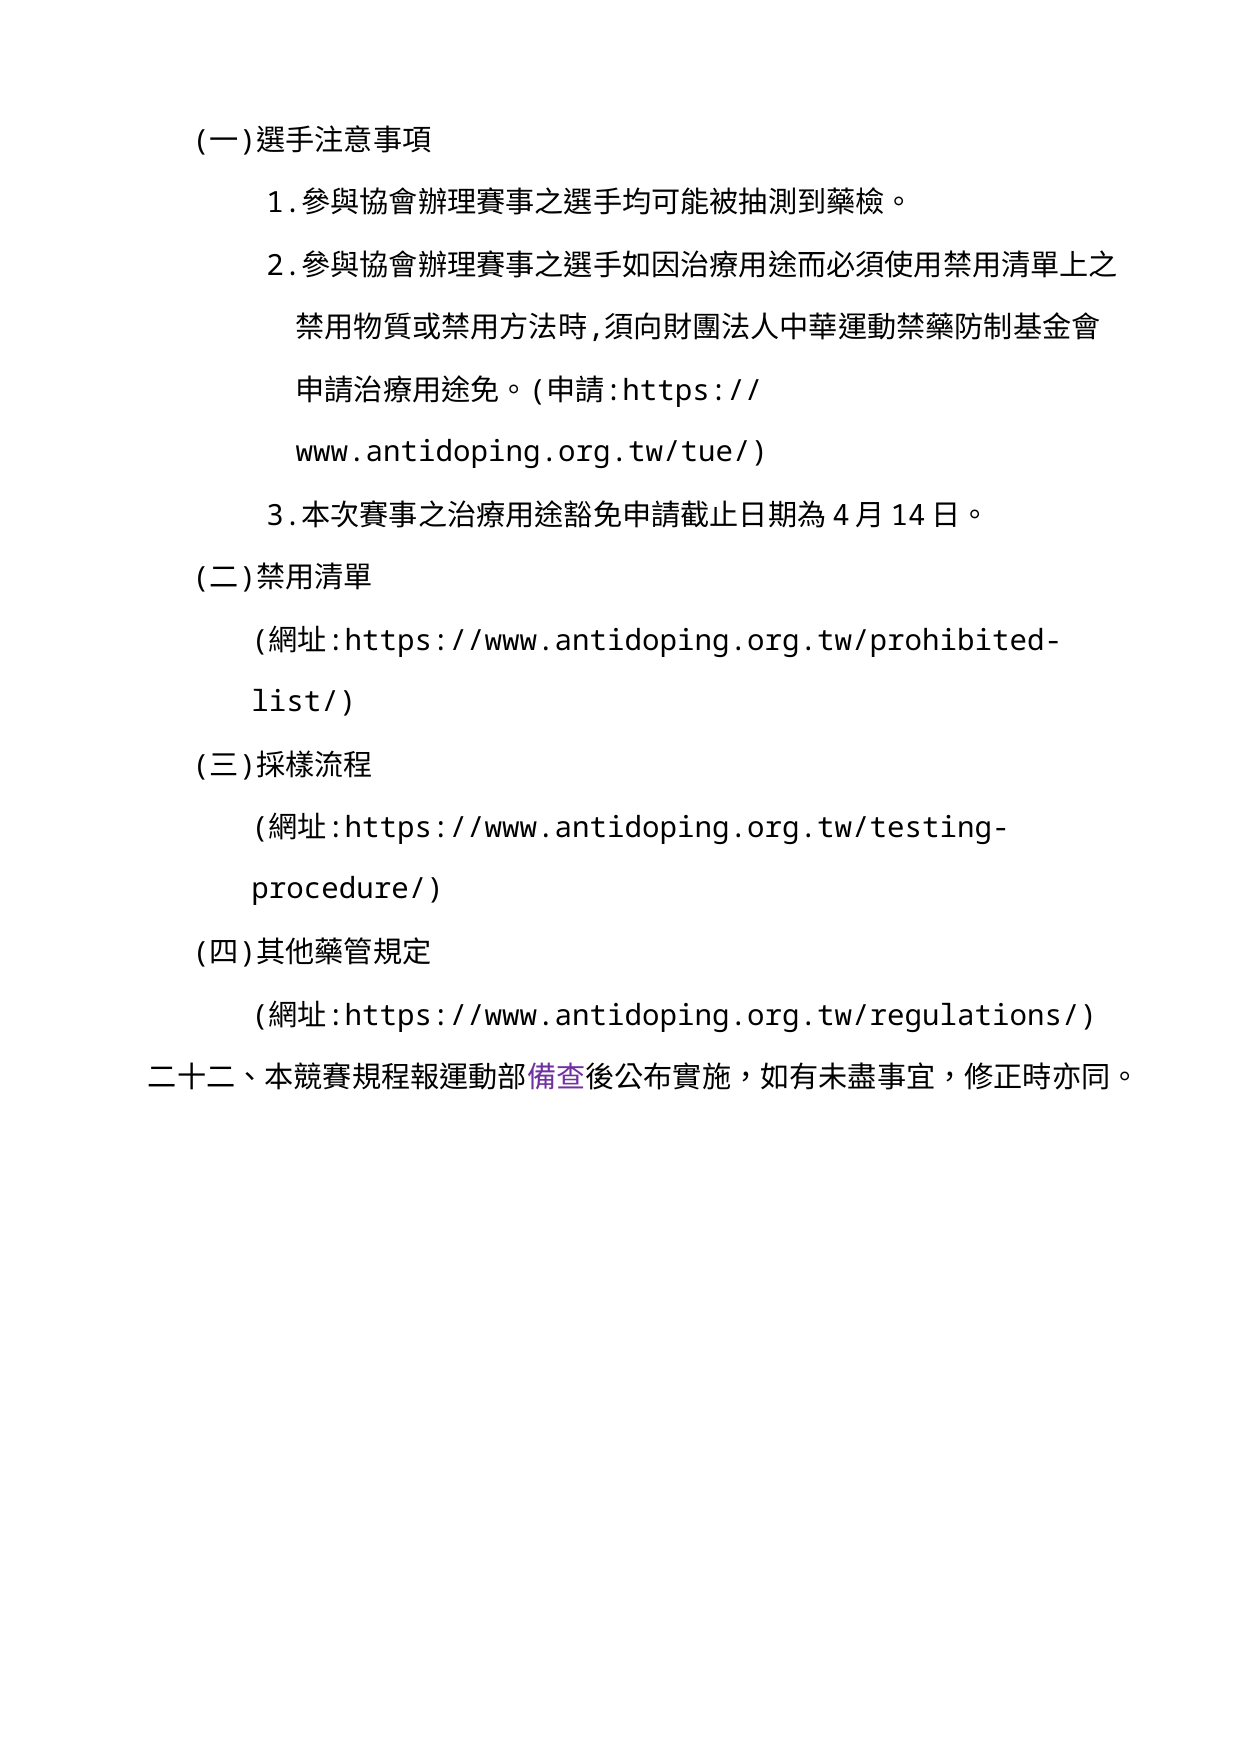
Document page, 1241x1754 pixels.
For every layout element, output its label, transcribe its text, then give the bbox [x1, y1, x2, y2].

text 3.本次賽事之治療用途豁免申請截止日期為4月14日。 [266, 471, 1122, 533]
text 2.參與協會辦理賽事之選手如因治療用途而必須使用禁用清單上之禁用物質或禁用方法時,須向財團法人中華運動禁藥防制基金會申請治療用途免。(申請:https://www.antidoping.org.tw/tue/) [266, 221, 1122, 471]
text 1.參與協會辦理賽事之選手均可能被抽測到藥檢。 [266, 158, 1122, 221]
text (二)禁用清單 (網址:https://www.antidoping.org.tw/prohibited-list/) [192, 533, 1122, 721]
text 二十二、本競賽規程報運動部備查後公布實施，如有未盡事宜，修正時亦同。 [148, 1033, 1122, 1096]
text (三)採樣流程 (網址:https://www.antidoping.org.tw/testing-procedure/) [192, 721, 1122, 908]
text (四)其他藥管規定 (網址:https://www.antidoping.org.tw/regulations/) [192, 908, 1122, 1033]
text (一)選手注意事項 [192, 96, 1122, 158]
